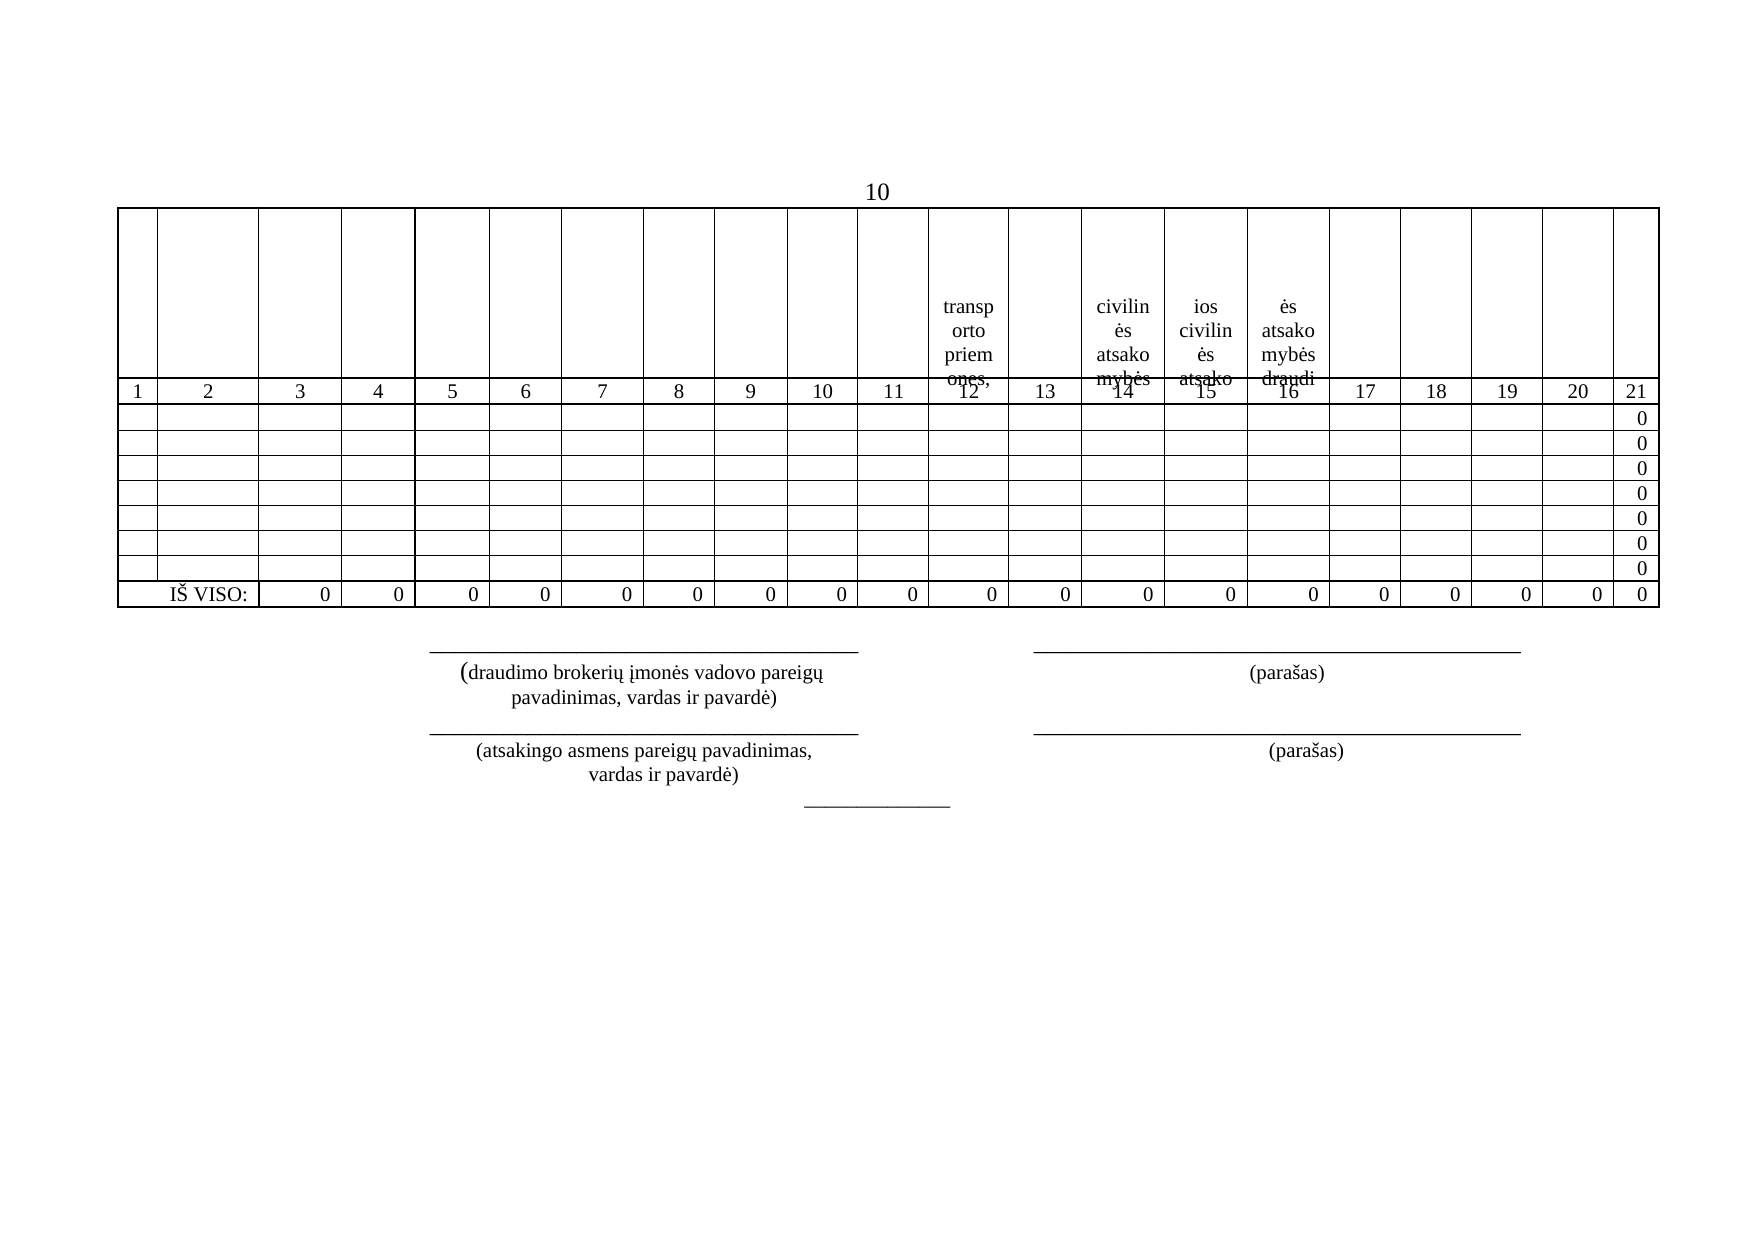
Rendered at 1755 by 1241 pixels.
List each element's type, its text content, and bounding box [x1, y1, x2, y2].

table_cell [1248, 405, 1329, 429]
table_cell [1330, 209, 1400, 377]
table_cell 0 [1614, 405, 1658, 429]
table_cell [1543, 506, 1613, 530]
table_cell [1248, 531, 1329, 555]
table_cell [1009, 481, 1081, 505]
table_cell [259, 209, 341, 377]
table_cell [562, 531, 643, 555]
table_cell 8 [644, 379, 714, 403]
table_cell [1009, 431, 1081, 454]
table_cell 0 [715, 582, 787, 606]
table_cell [644, 531, 714, 555]
table_cell [644, 405, 714, 429]
table_cell [416, 481, 489, 505]
table_cell [1472, 481, 1542, 505]
table_cell [1330, 506, 1400, 530]
table_cell [158, 431, 258, 454]
table_cell [1401, 506, 1471, 530]
table_cell 11 [858, 379, 928, 403]
table_cell [788, 531, 857, 555]
table_cell [1543, 531, 1613, 555]
table_cell [1165, 531, 1247, 555]
table_cell [1401, 531, 1471, 555]
table_cell [1472, 556, 1542, 580]
table_cell [644, 506, 714, 530]
table_cell [1009, 531, 1081, 555]
table_cell 3 [259, 379, 341, 403]
table_cell [715, 456, 787, 480]
table_cell [562, 431, 643, 454]
table_cell [715, 209, 787, 377]
table_cell [1472, 456, 1542, 480]
table_cell [1248, 431, 1329, 454]
table_cell [1330, 556, 1400, 580]
table_cell [342, 506, 414, 530]
table_cell 0 [1614, 582, 1658, 606]
table_cell 1 [119, 379, 157, 403]
table_cell [1543, 209, 1613, 377]
table_cell 0 [644, 582, 714, 606]
table_cell [416, 556, 489, 580]
table_cell 12 [929, 379, 1008, 403]
table_cell [1082, 481, 1164, 505]
table_cell [342, 456, 414, 480]
table_cell 0 [260, 582, 341, 606]
table_cell [490, 405, 561, 429]
table_cell [416, 456, 489, 480]
table_cell [259, 456, 341, 480]
table_cell 19 [1472, 379, 1542, 403]
table_cell [1401, 405, 1471, 429]
table_cell [858, 456, 928, 480]
table_cell [1330, 431, 1400, 454]
table_cell [1401, 556, 1471, 580]
table_cell [1165, 405, 1247, 429]
table_cell 0 [1614, 506, 1658, 530]
table_cell [416, 531, 489, 555]
table_cell 16 [1248, 379, 1329, 403]
table_cell [1248, 556, 1329, 580]
table_cell [1009, 209, 1081, 377]
table_cell [1009, 405, 1081, 429]
table_cell [562, 209, 643, 377]
table_cell [1009, 456, 1081, 480]
table_cell [416, 506, 489, 530]
table_cell [416, 431, 489, 454]
table_cell [1165, 556, 1247, 580]
table_cell [929, 456, 1008, 480]
table_cell [929, 481, 1008, 505]
table_cell 0 [1614, 556, 1658, 580]
text ______________ [118, 786, 1636, 810]
table_cell [715, 556, 787, 580]
table_cell [858, 209, 928, 377]
table_cell [490, 481, 561, 505]
table_cell [1543, 456, 1613, 480]
table_cell [1401, 456, 1471, 480]
table_cell 0 [1009, 582, 1081, 606]
table_cell [929, 556, 1008, 580]
table_header [119, 209, 157, 377]
table_cell [858, 556, 928, 580]
table_cell [1472, 431, 1542, 454]
table_cell Su sausumos transporto priemonių valdymu susijusios civilinės atsakomybės draudimas [1165, 209, 1247, 377]
table_cell [1472, 531, 1542, 555]
table_cell [416, 405, 489, 429]
table_cell [158, 456, 258, 480]
table_cell 0 [1165, 582, 1247, 606]
table_cell [1472, 405, 1542, 429]
table_cell [342, 431, 414, 454]
table_cell [715, 481, 787, 505]
table_cell [929, 431, 1008, 454]
table_cell [788, 405, 857, 429]
table_cell [119, 531, 157, 555]
table_cell [490, 531, 561, 555]
table_cell [858, 405, 928, 429]
table_cell 0 [1330, 582, 1400, 606]
table_cell [644, 431, 714, 454]
table_cell [715, 531, 787, 555]
table_cell [1543, 405, 1613, 429]
table_cell 0 [416, 582, 489, 606]
table_cell 20 [1543, 379, 1613, 403]
table_cell [158, 481, 258, 505]
table_cell [1472, 506, 1542, 530]
table_cell [929, 506, 1008, 530]
table_cell [342, 209, 414, 377]
table_cell [119, 506, 157, 530]
table_cell [715, 431, 787, 454]
table_cell 0 [562, 582, 643, 606]
text (atsakingo asmens pareigų pavadinimas, (parašas) [118, 738, 1636, 762]
table_cell [1330, 405, 1400, 429]
table_cell [788, 556, 857, 580]
table_cell [644, 481, 714, 505]
table_cell [1009, 506, 1081, 530]
table_cell [1082, 405, 1164, 429]
table_cell [1330, 481, 1400, 505]
table_cell [1614, 209, 1658, 377]
table_cell [1248, 506, 1329, 530]
table_cell [490, 431, 561, 454]
table_cell [119, 405, 157, 429]
table_cell [490, 556, 561, 580]
table_cell 0 [1614, 531, 1658, 555]
table_cell [490, 456, 561, 480]
table_cell [562, 405, 643, 429]
table_cell [788, 456, 857, 480]
table_cell [1330, 456, 1400, 480]
table_cell 13 [1009, 379, 1081, 403]
table_cell [788, 431, 857, 454]
table_cell [858, 531, 928, 555]
table_cell [158, 506, 258, 530]
table_cell [342, 481, 414, 505]
table_cell [1330, 531, 1400, 555]
table_cell 15 [1165, 379, 1247, 403]
table_cell [158, 405, 258, 429]
table_cell 0 [788, 582, 857, 606]
table_cell [1543, 481, 1613, 505]
table_cell 10 [788, 379, 857, 403]
table_cell [788, 506, 857, 530]
table_cell [858, 431, 928, 454]
table_cell [119, 456, 157, 480]
table_cell [259, 431, 341, 454]
table_cell [858, 506, 928, 530]
table_cell [416, 209, 489, 377]
table_cell 14 [1082, 379, 1164, 403]
table_cell [1472, 209, 1542, 377]
table_cell [490, 209, 561, 377]
table_cell [259, 556, 341, 580]
table_cell 0 [1082, 582, 1164, 606]
table_cell [644, 456, 714, 480]
table_cell [929, 405, 1008, 429]
table_cell [1165, 431, 1247, 454]
table_cell [562, 481, 643, 505]
table_cell [644, 556, 714, 580]
table_cell 0 [1401, 582, 1471, 606]
table_cell [342, 405, 414, 429]
table_cell [715, 506, 787, 530]
table_cell Su laivų (jūrų ir vidaus vandenų) valdymu susijusios civilinės atsakomybės draudimas [1082, 209, 1164, 377]
table_cell 0 [1543, 582, 1613, 606]
text pavadinimas, vardas ir pavardė) [118, 685, 1636, 709]
table_cell [562, 506, 643, 530]
table_cell 0 [1614, 456, 1658, 480]
table_cell [1401, 209, 1471, 377]
table_cell IŠ VISO: [157, 582, 258, 606]
table_cell [788, 481, 857, 505]
table_cell [929, 531, 1008, 555]
table_cell [1165, 506, 1247, 530]
table_cell 0 [1614, 481, 1658, 505]
text (draudimo brokerių įmonės vadovo pareigų (parašas) [118, 656, 1636, 685]
table_cell Sausumos transporto priemonių, išskyrus geležinkelio transporto priemones, draudimas [929, 209, 1008, 377]
table_cell 4 [342, 379, 414, 403]
table_header [158, 209, 258, 377]
table_cell [119, 556, 157, 580]
table_cell [1248, 481, 1329, 505]
table_cell [1082, 456, 1164, 480]
table_cell 0 [858, 582, 928, 606]
table_cell [1543, 556, 1613, 580]
table_cell 17 [1330, 379, 1400, 403]
table_cell [1082, 506, 1164, 530]
table_cell [259, 405, 341, 429]
table_cell [1248, 456, 1329, 480]
table_cell 0 [342, 582, 414, 606]
table_cell [858, 481, 928, 505]
table_cell 0 [1248, 582, 1329, 606]
table_cell [562, 556, 643, 580]
table_cell 0 [490, 582, 561, 606]
table_cell [788, 209, 857, 377]
table_cell [490, 506, 561, 530]
table_cell 0 [1472, 582, 1542, 606]
text vardas ir pavardė) [118, 762, 1636, 786]
table_cell 2 [158, 379, 258, 403]
table_cell [158, 556, 258, 580]
table_cell [1401, 431, 1471, 454]
table_cell [715, 405, 787, 429]
table_cell 18 [1401, 379, 1471, 403]
table_cell [1165, 456, 1247, 480]
table_cell [158, 531, 258, 555]
table_cell 7 [562, 379, 643, 403]
table_cell [259, 531, 341, 555]
table_cell [1543, 431, 1613, 454]
table_cell [1082, 531, 1164, 555]
table_cell 21 [1614, 379, 1658, 403]
table_cell Su skraidymo aparatų valdymu susijusios civilinės atsakomybės draudimas [1248, 209, 1329, 377]
table_cell 0 [1614, 431, 1658, 454]
table_cell [119, 481, 157, 505]
table_cell [1401, 481, 1471, 505]
table_cell [562, 456, 643, 480]
table_cell [342, 531, 414, 555]
table_cell [1009, 556, 1081, 580]
table_cell 9 [715, 379, 787, 403]
table_cell [1082, 556, 1164, 580]
table_cell [1082, 431, 1164, 454]
table_cell 6 [490, 379, 561, 403]
table_cell [1165, 481, 1247, 505]
table_cell 0 [929, 582, 1008, 606]
table_cell [259, 481, 341, 505]
table_cell [119, 582, 157, 606]
table_cell [119, 431, 157, 454]
table_cell [259, 506, 341, 530]
table_cell [342, 556, 414, 580]
table_cell 5 [416, 379, 489, 403]
table_cell [644, 209, 714, 377]
